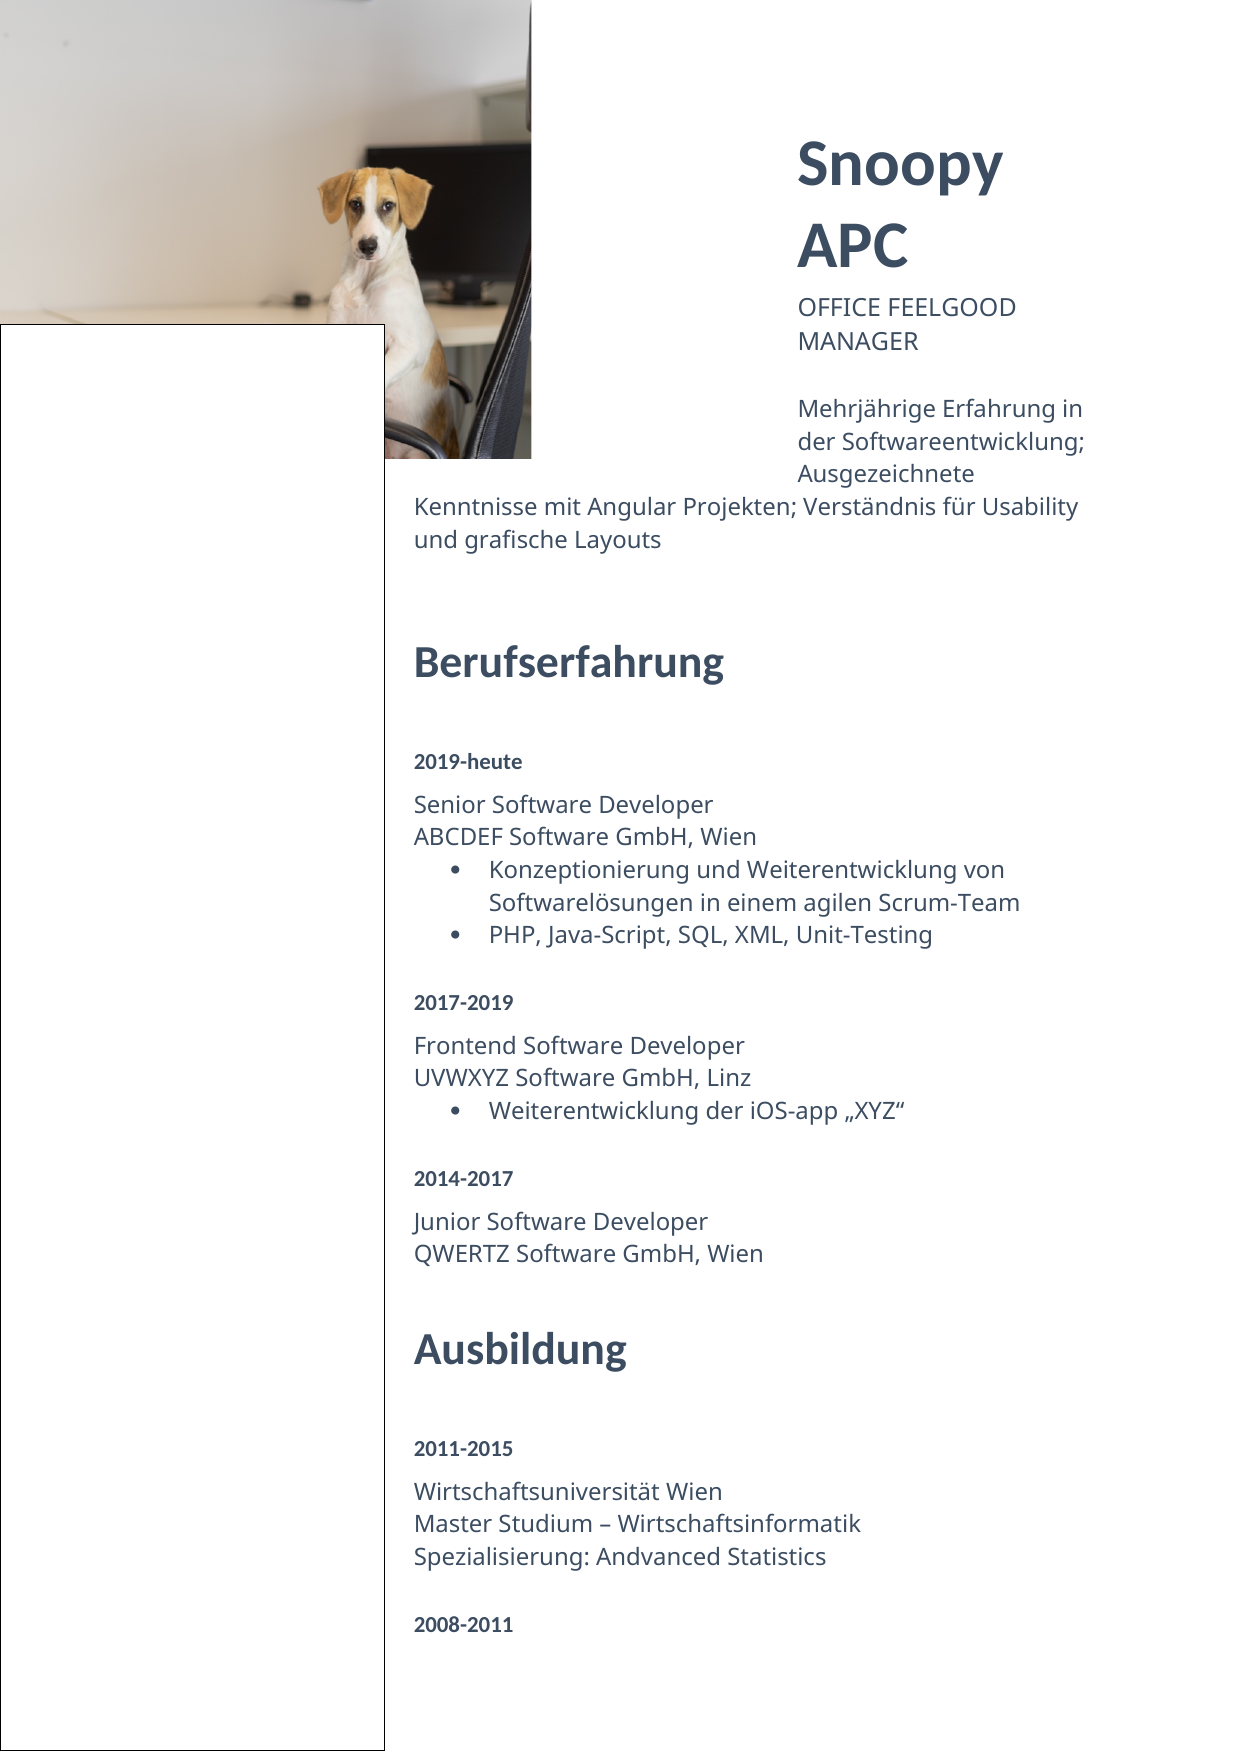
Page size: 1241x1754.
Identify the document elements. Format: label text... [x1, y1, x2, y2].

text www.apc.co.at [67, 828, 369, 861]
text Mehrjährige Erfahrung in der Softwareentwicklung; Ausgezeichnete Kenntnisse mit Angular Projekten; Verständnis für Usability und grafische Layouts [413, 392, 1093, 555]
text Frontend Software Developer [413, 1028, 1093, 1061]
text Junior Software Developer [413, 1204, 1093, 1237]
subtitle Ausbildung [413, 1319, 1093, 1376]
text 2011-2015 [413, 1434, 1093, 1462]
text 2019-heute [413, 747, 1093, 775]
text Wirtschaftsuniversität Wien [413, 1474, 1093, 1507]
text Office Feelgood Manager [532, 290, 1093, 358]
text [16, 531, 52, 564]
subtitle [1, 325, 384, 1750]
subtitle Snoopy APC [532, 121, 1093, 284]
text [44, 828, 63, 861]
text 2008-2011 [413, 1610, 1093, 1638]
text 2017-2019 [413, 988, 1093, 1016]
list PHP, Java-Script, SQL, XML, Unit-Testing [451, 918, 1093, 951]
text 1130 Wien [16, 399, 369, 432]
text 2014-2017 [413, 1164, 1093, 1192]
text [16, 828, 40, 861]
text Master Studium – Wirtschaftsinformatik [413, 1507, 1093, 1539]
subtitle Berufserfahrung [413, 633, 1093, 689]
text QWERTZ Software GmbH, Wien [413, 1237, 1093, 1269]
text UVWXYZ Software GmbH, Linz [413, 1061, 1093, 1094]
text +43 1 877 55 00 [40, 531, 369, 564]
text ABCDEF Software GmbH, Wien [413, 820, 1093, 853]
text woof@apc.co.at [16, 663, 369, 696]
text Senior Software Developer [413, 787, 1093, 820]
list Weiterentwicklung der iOS-app „XYZ“ [451, 1094, 1093, 1126]
list Konzeptionierung und Weiterentwicklung von Softwarelösungen in einem agilen Scrum-Team [451, 853, 1093, 918]
text Hietzinger Kai 169 [16, 366, 369, 399]
text Spezialisierung: Andvanced Statistics [413, 1539, 1093, 1572]
